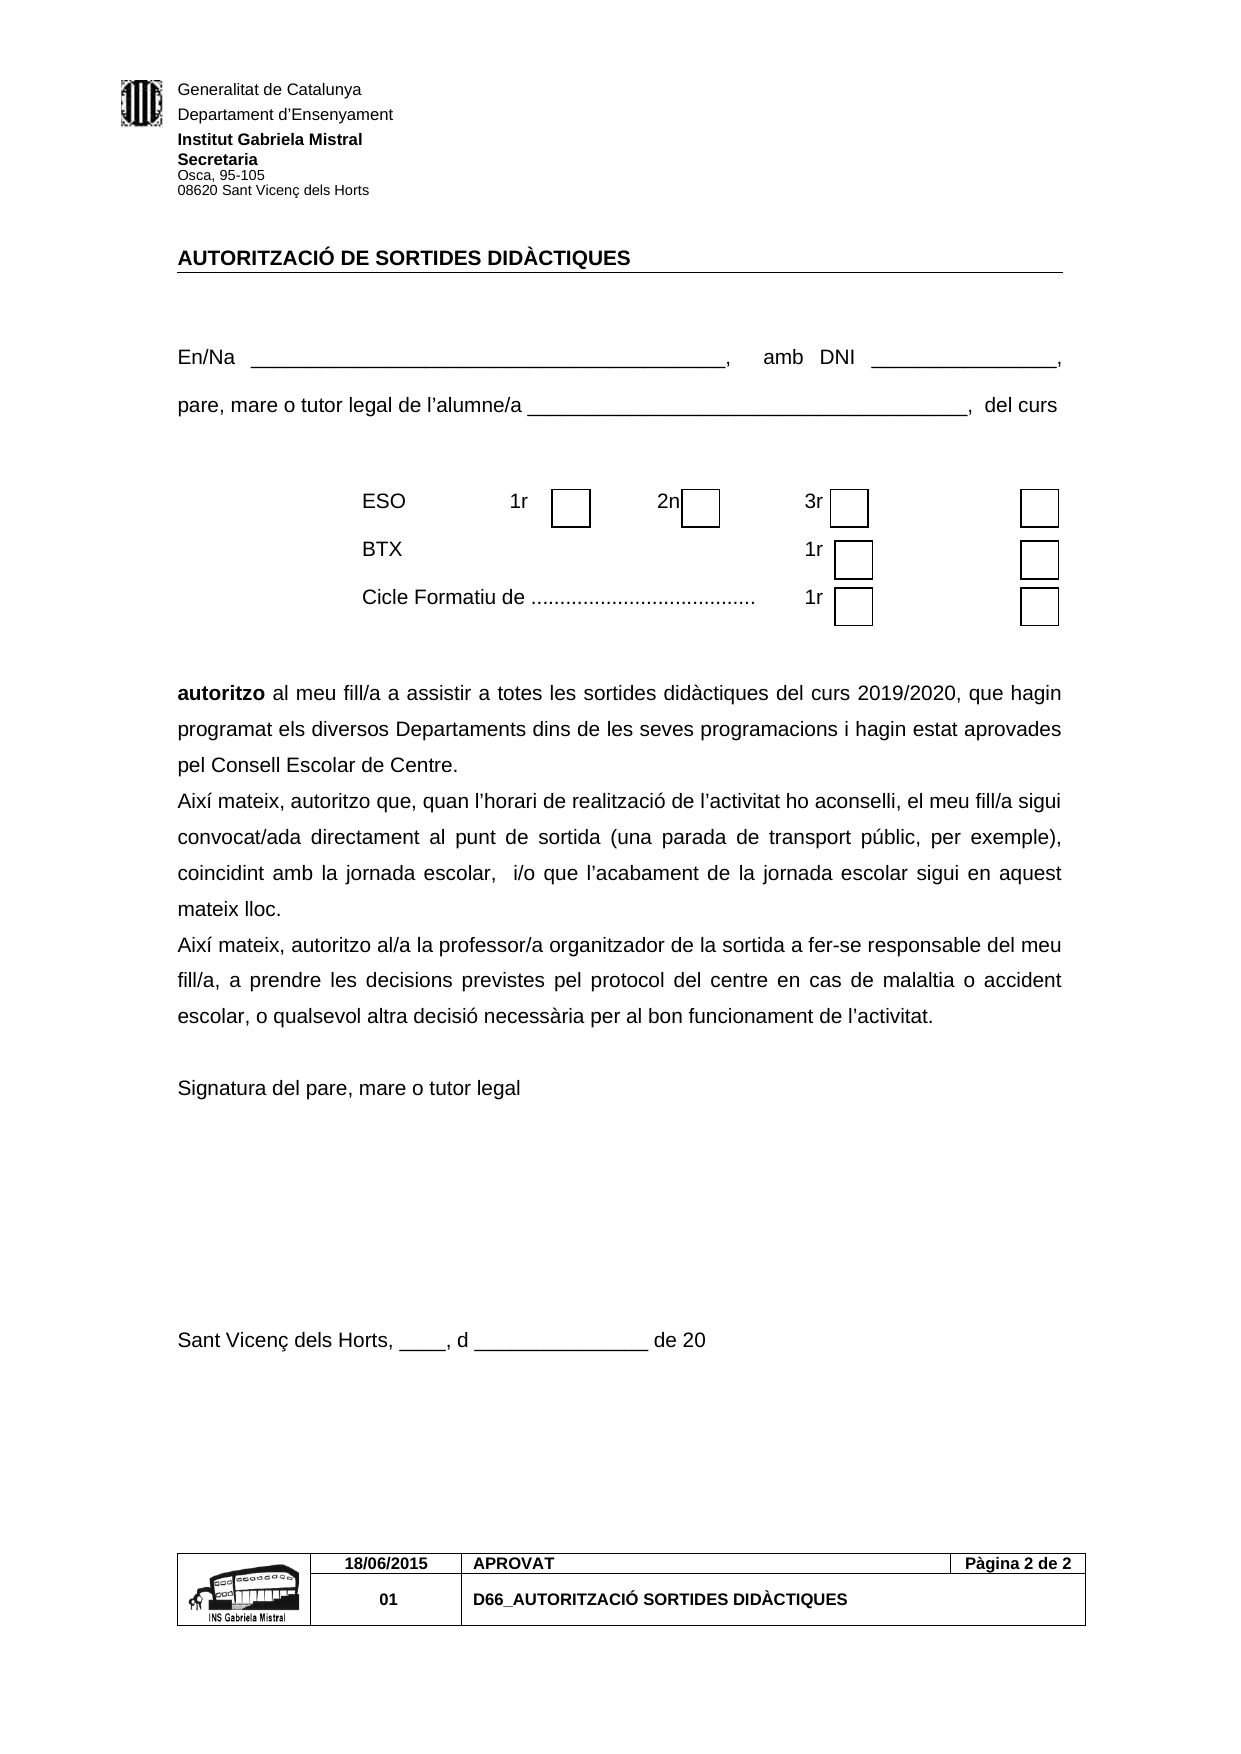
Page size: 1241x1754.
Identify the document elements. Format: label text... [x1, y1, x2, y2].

text Sant Vicenç dels Horts, ____, d _______________ de 20 [177, 1328, 1063, 1352]
picture [188, 1553, 300, 1626]
text autoritzo al meu fill/a a assistir a totes les sortides didàctiques del curs 2019/2020, que hagin programat els diversos Departaments dins de les seves programacions i hagin estat aprovades pel Consell Escolar de Centre. [177, 681, 1063, 777]
text ESO 1r 2n 3r 4t [869, 489, 1020, 513]
text ESO 1r 2n 3r 4t [720, 489, 830, 513]
text En/Na _________________________________________, amb DNI ________________, pare, mare o tutor legal de l’alumne/a ______________________________________, del curs [177, 345, 1063, 417]
picture [121, 80, 164, 128]
text AUTORITZACIÓ DE SORTIDES DIDÀCTIQUES [177, 246, 1063, 272]
text ESO 1r 2n 3r 4t [288, 489, 551, 513]
text Així mateix, autoritzo que, quan l’horari de realització de l’activitat ho aconselli, el meu fill/a sigui convocat/ada directament al punt de sortida (una parada de transport públic, per exemple), coincidint amb la jornada escolar, i/o que l’acabament de la jornada escolar sigui en aquest mateix lloc. [177, 789, 1063, 920]
text ESO 1r 2n 3r 4t [591, 489, 681, 513]
text Signatura del pare, mare o tutor legal [177, 1076, 1063, 1100]
text Cicle Formatiu de ....................................... 1r 2n [214, 585, 1063, 609]
text Així mateix, autoritzo al/a la professor/a organitzador de la sortida a fer-se responsable del meu fill/a, a prendre les decisions previstes pel protocol del centre en cas de malaltia o accident escolar, o qualsevol altra decisió necessària per al bon funcionament de l’activitat. [177, 932, 1063, 1028]
text BTX 1r 2n [214, 537, 1063, 561]
